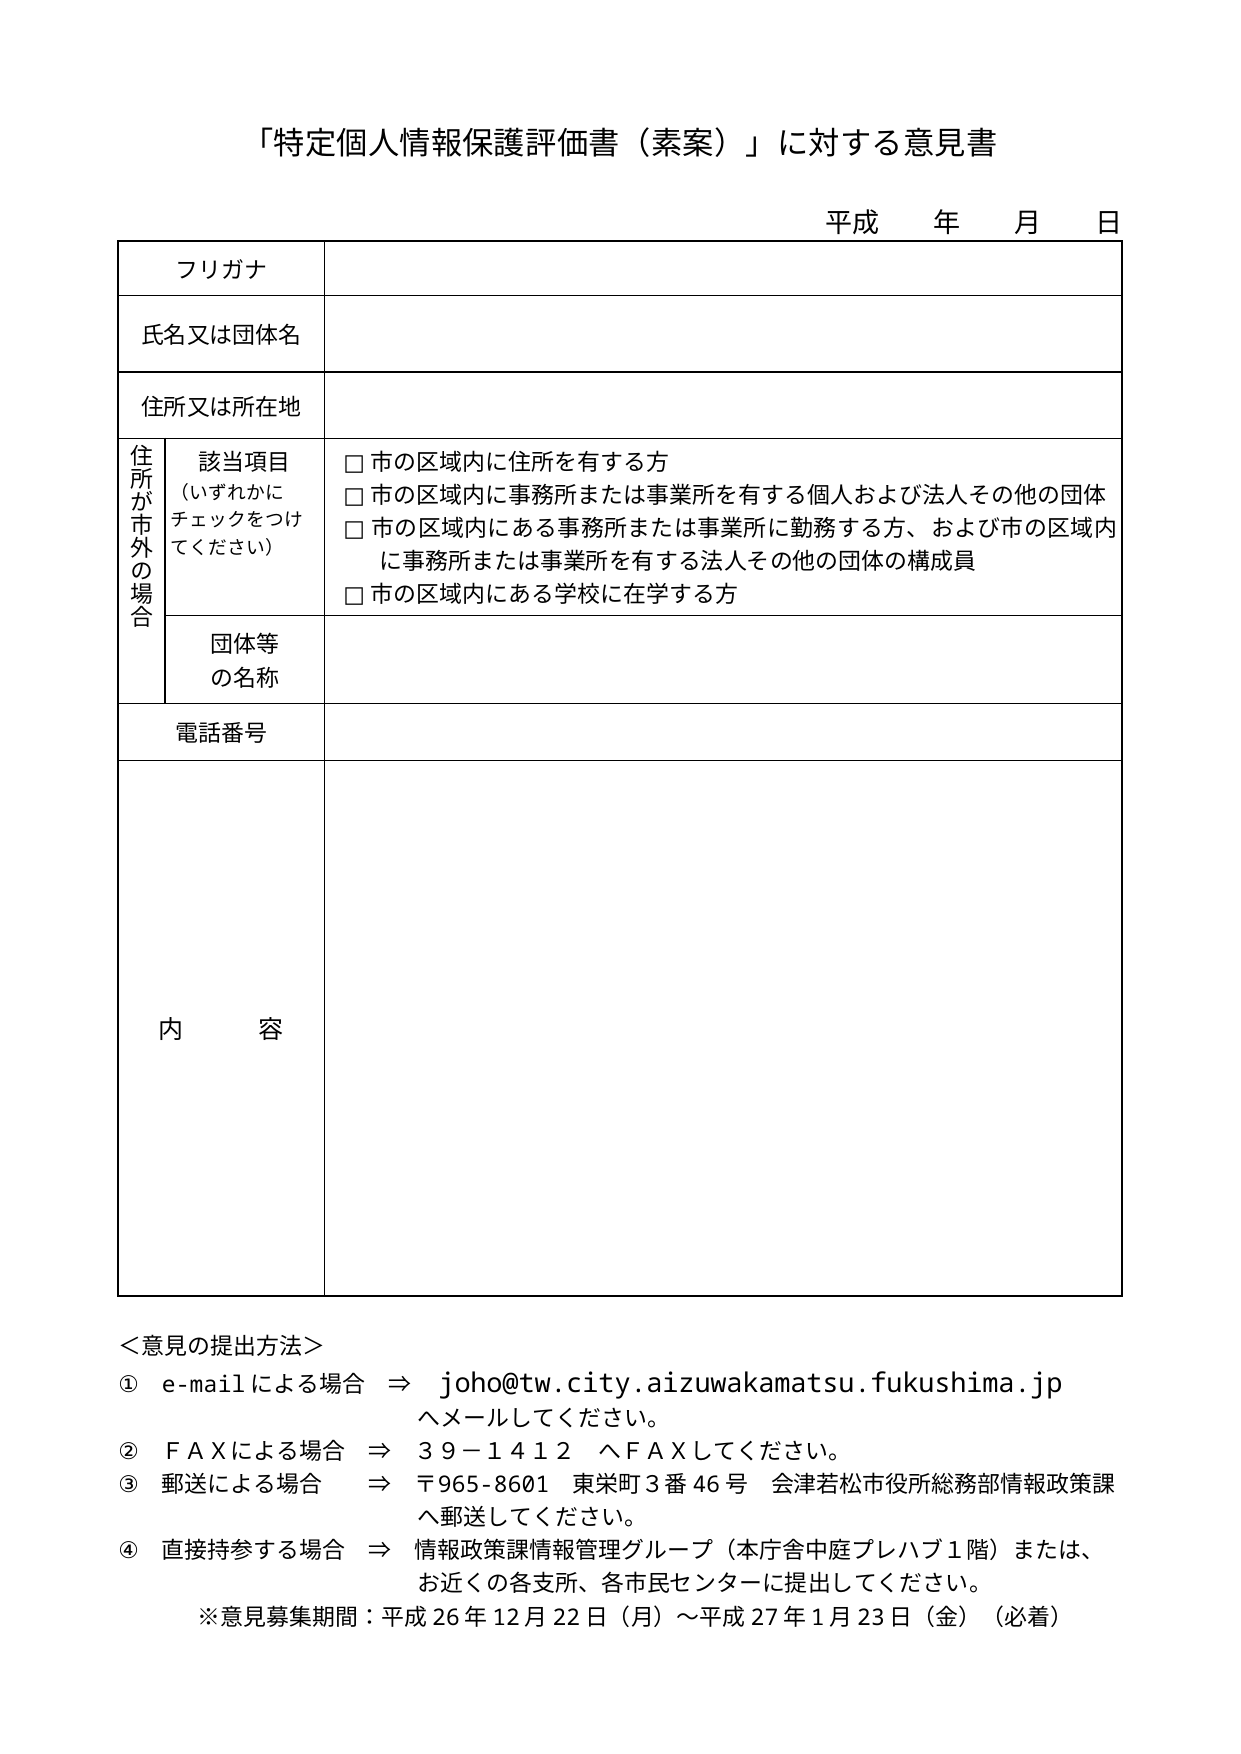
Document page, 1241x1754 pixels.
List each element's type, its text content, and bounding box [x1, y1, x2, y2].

text お近くの各支所、各市民センターに提出してください。 [118, 1565, 1122, 1598]
table_cell 電話番号 [119, 704, 324, 759]
table_cell 該当項目 （いずれかにチェックをつけてください） [166, 439, 324, 615]
text ※意見募集期間：平成26年12月22日（月）～平成27年1月23日（金）（必着） [118, 1598, 1122, 1631]
table_header フリガナ [119, 242, 324, 295]
table_cell [325, 761, 1121, 1295]
table_cell [325, 373, 1121, 437]
table_cell 団体等 の名称 [166, 616, 324, 703]
table_cell [325, 296, 1121, 371]
text ＜意見の提出方法＞ [118, 1328, 1122, 1361]
table_cell □ 市の区域内に住所を有する方 □ 市の区域内に事務所または事業所を有する個人および法人その他の団体 □ 市の区域内にある事務所または事業所に勤務する方、および市の区域内に事務所または事業所を有する法人その他の団体の構成員 □ 市の区域内にある学校に在学する方 [325, 439, 1121, 615]
text ② ＦＡＸによる場合 ⇒ ３９－１４１２ へＦＡＸしてください。 [118, 1433, 1122, 1466]
table_cell 氏名又は団体名 [119, 296, 324, 371]
text へメールしてください。 [118, 1400, 1122, 1433]
text ④ 直接持参する場合 ⇒ 情報政策課情報管理グループ（本庁舎中庭プレハブ１階）または、 [118, 1532, 1122, 1565]
table_cell 内 容 [119, 761, 324, 1295]
table_cell 住所又は所在地 [119, 373, 324, 437]
table_cell 住所が市外の場合 [119, 439, 164, 703]
text ① e-mailによる場合 ⇒ joho@tw.city.aizuwakamatsu.fukushima.jp [118, 1361, 1122, 1400]
text 「特定個人情報保護評価書（素案）」に対する意見書 [118, 118, 1122, 164]
text へ郵送してください。 [118, 1499, 1122, 1532]
table_cell [325, 704, 1121, 759]
text 平成 年 月 日 [118, 201, 1122, 240]
table_cell [325, 616, 1121, 703]
table_header [325, 242, 1121, 295]
text ③ 郵送による場合 ⇒ 〒965-8601 東栄町３番46号 会津若松市役所総務部情報政策課 [118, 1466, 1122, 1499]
